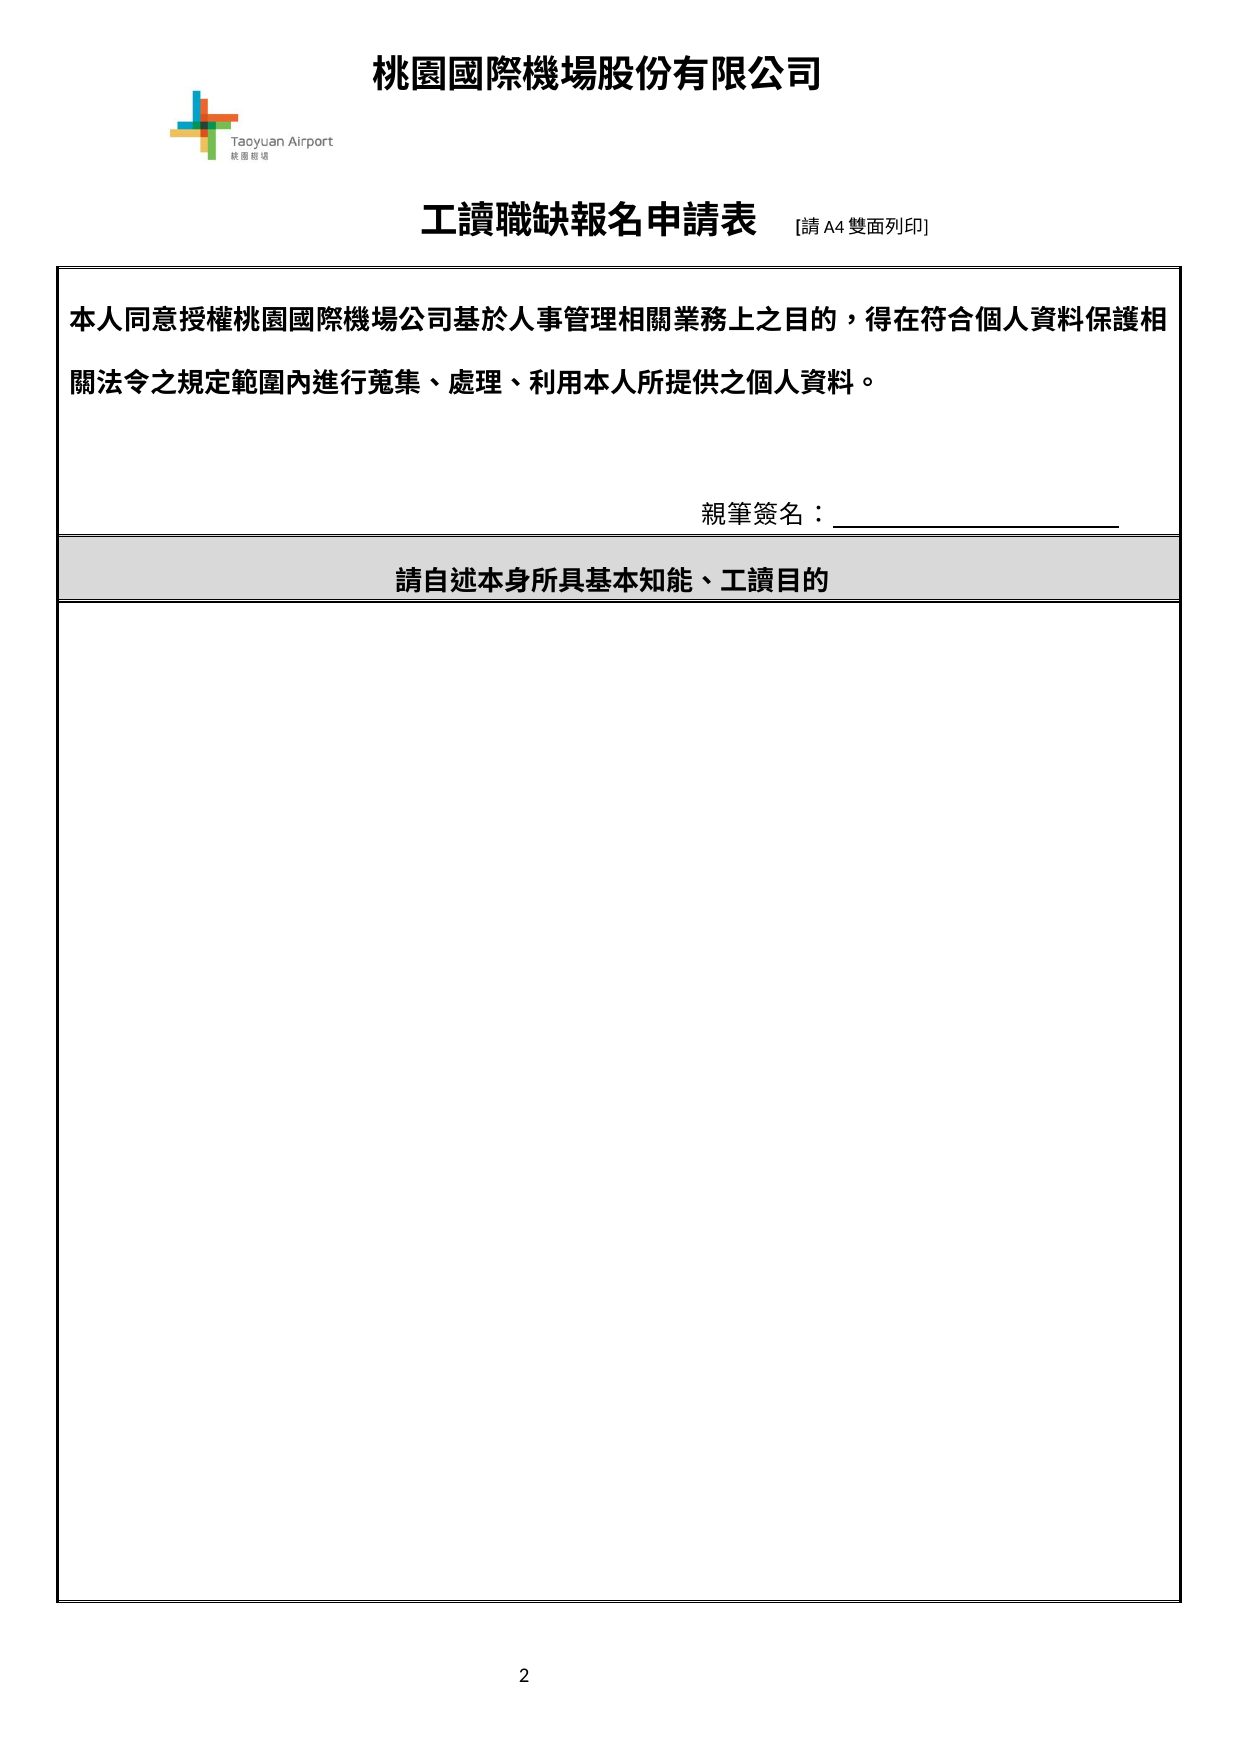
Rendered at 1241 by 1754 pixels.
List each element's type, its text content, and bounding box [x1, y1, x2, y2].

table_cell 本人同意授權桃園國際機場公司基於人事管理相關業務上之目的，得在符合個人資料保護相關法令之規定範圍內進行蒐集、處理、利用本人所提供之個人資料。 親筆簽名： [59, 269, 1179, 534]
table_cell [59, 603, 1179, 1600]
table_cell 請自述本身所具基本知能、工讀目的 [59, 537, 1179, 599]
picture [163, 87, 373, 163]
